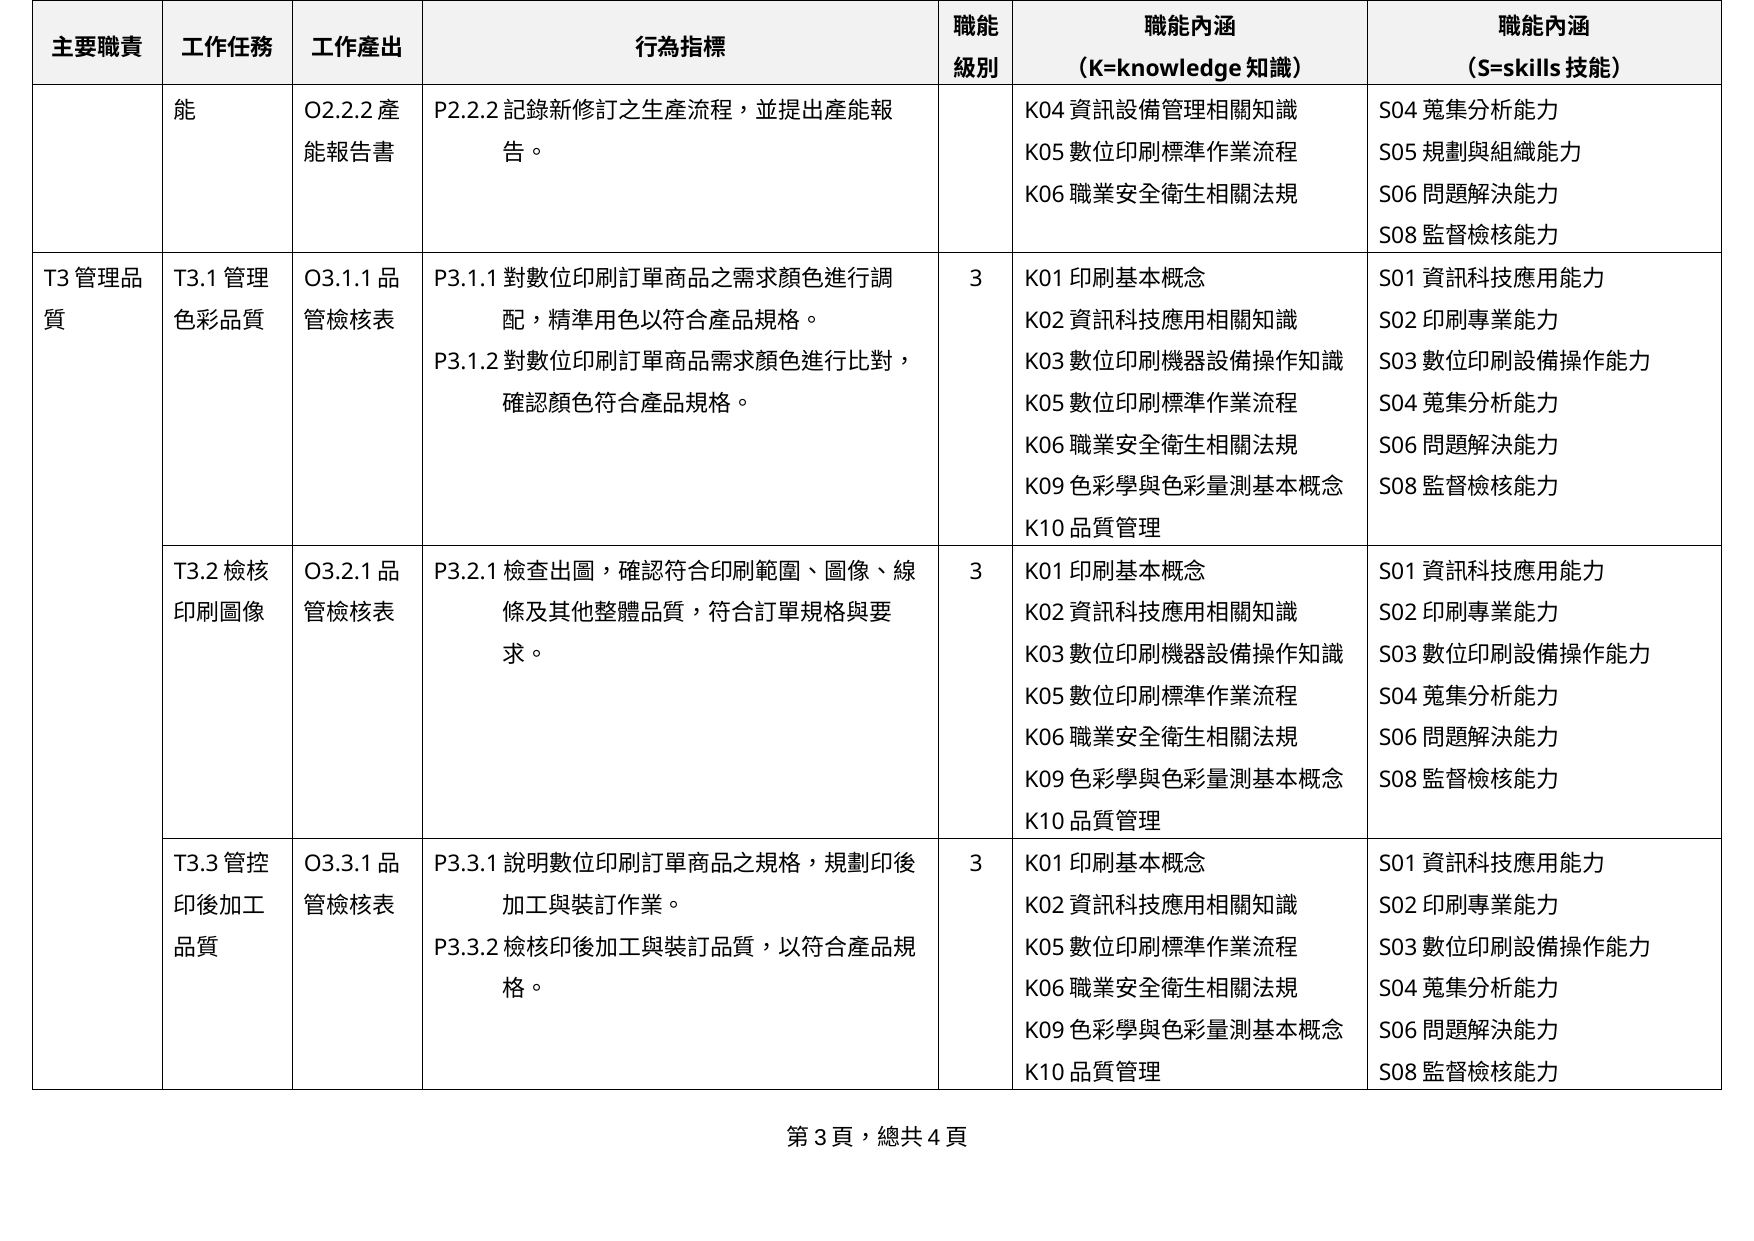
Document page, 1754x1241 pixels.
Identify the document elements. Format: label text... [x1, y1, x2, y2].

table_cell P3.2.1檢查出圖，確認符合印刷範圍、圖像、線條及其他整體品質，符合訂單規格與要求。 [423, 546, 938, 837]
table_cell 能 [163, 85, 292, 252]
table_cell O3.2.1品管檢核表 [293, 546, 422, 837]
table_header 主要職責 [33, 1, 162, 84]
table_cell T3.3管控印後加工品質 [163, 839, 292, 1088]
table_cell O3.3.1品管檢核表 [293, 839, 422, 1088]
table_cell P3.1.1對數位印刷訂單商品之需求顏色進行調配，精準用色以符合產品規格。 P3.1.2對數位印刷訂單商品需求顏色進行比對，確認顏色符合產品規格。 [423, 253, 938, 545]
table_header 工作任務 [163, 1, 292, 84]
table_cell 3 [939, 546, 1012, 837]
table_cell 3 [939, 253, 1012, 545]
table_cell 3 [939, 839, 1012, 1088]
table_cell P2.2.2記錄新修訂之生產流程，並提出產能報告。 [423, 85, 938, 252]
table_header 職能內涵 （K=knowledge知識） [1013, 1, 1367, 84]
table_cell K04資訊設備管理相關知識 K05數位印刷標準作業流程 K06職業安全衛生相關法規 [1013, 85, 1367, 252]
table_cell T3.1管理色彩品質 [163, 253, 292, 545]
table_header 行為指標 [423, 1, 938, 84]
table_cell [939, 85, 1012, 252]
table_cell K01印刷基本概念 K02資訊科技應用相關知識 K03數位印刷機器設備操作知識 K05數位印刷標準作業流程 K06職業安全衛生相關法規 K09色彩學與色彩量測基本概念 K10品質管理 [1013, 253, 1367, 545]
table_cell S04蒐集分析能力 S05規劃與組織能力 S06問題解決能力 S08監督檢核能力 [1368, 85, 1721, 252]
table_cell S01資訊科技應用能力 S02印刷專業能力 S03數位印刷設備操作能力 S04蒐集分析能力 S06問題解決能力 S08監督檢核能力 [1368, 839, 1721, 1088]
table_cell [33, 85, 162, 252]
table_cell P3.3.1說明數位印刷訂單商品之規格，規劃印後加工與裝訂作業。 P3.3.2檢核印後加工與裝訂品質，以符合產品規格。 [423, 839, 938, 1088]
table_header 職能內涵 （S=skills技能） [1368, 1, 1721, 84]
table_cell S01資訊科技應用能力 S02印刷專業能力 S03數位印刷設備操作能力 S04蒐集分析能力 S06問題解決能力 S08監督檢核能力 [1368, 546, 1721, 837]
table_cell S01資訊科技應用能力 S02印刷專業能力 S03數位印刷設備操作能力 S04蒐集分析能力 S06問題解決能力 S08監督檢核能力 [1368, 253, 1721, 545]
table_cell K01印刷基本概念 K02資訊科技應用相關知識 K03數位印刷機器設備操作知識 K05數位印刷標準作業流程 K06職業安全衛生相關法規 K09色彩學與色彩量測基本概念 K10品質管理 [1013, 546, 1367, 837]
table_cell K01印刷基本概念 K02資訊科技應用相關知識 K05數位印刷標準作業流程 K06職業安全衛生相關法規 K09色彩學與色彩量測基本概念 K10品質管理 [1013, 839, 1367, 1088]
table_header 工作產出 [293, 1, 422, 84]
table_cell O2.2.2產能報告書 [293, 85, 422, 252]
table_cell T3.2檢核印刷圖像 [163, 546, 292, 837]
table_cell T3管理品質 [33, 253, 162, 1088]
table_cell O3.1.1品管檢核表 [293, 253, 422, 545]
table_header 職能級別 [939, 1, 1012, 84]
